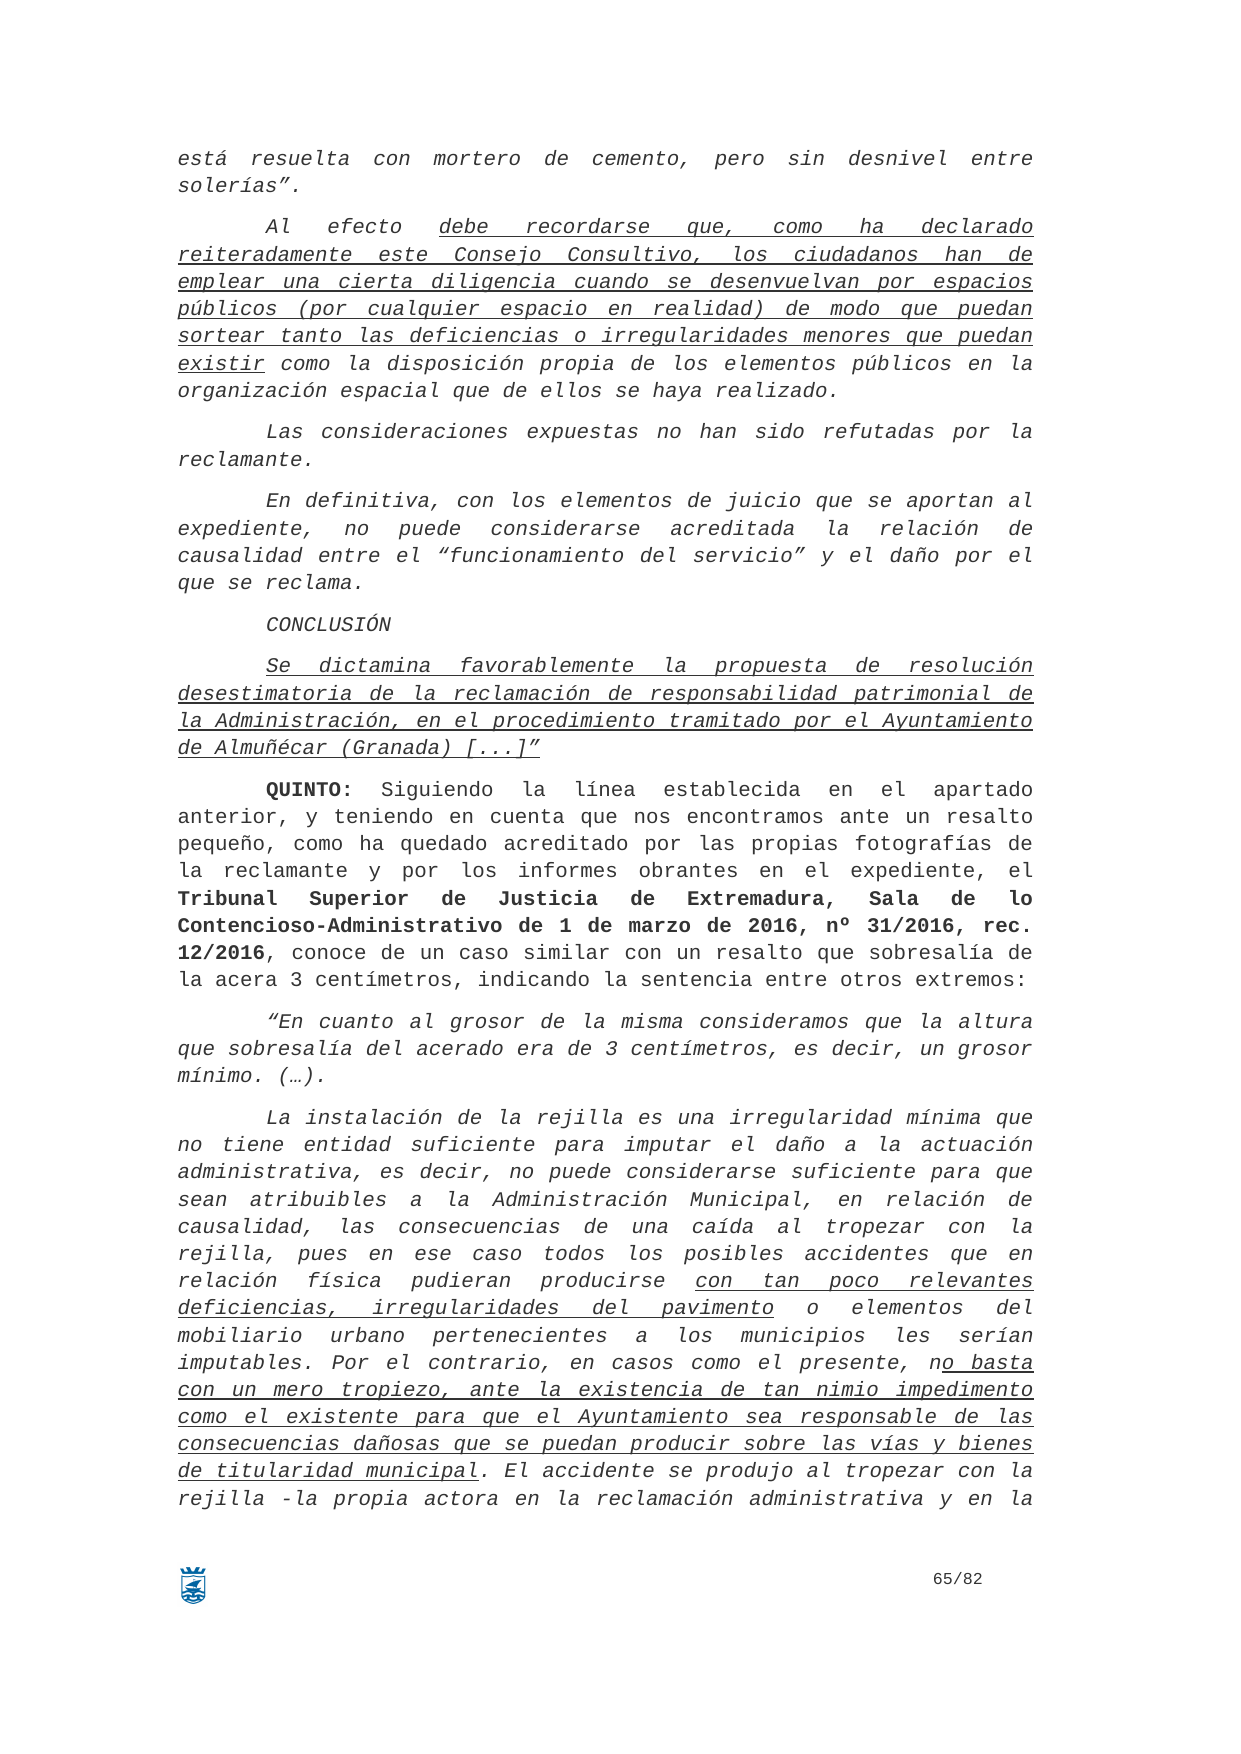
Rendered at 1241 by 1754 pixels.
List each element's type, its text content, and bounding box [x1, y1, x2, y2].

text emplear una cierta diligencia cuando se desenvuelvan por espacios [177, 264, 1033, 290]
text la Administración, en el procedimiento tramitado por el Ayuntamiento [177, 703, 1033, 729]
text Al efecto debe recordarse que, como ha declarado reiteradamente este Consejo Consultivo, los ciudadanos han de [177, 217, 1033, 263]
text como el existente para que el Ayuntamiento sea responsable de las [177, 1399, 1033, 1426]
text Las consideraciones expuestas no han sido refutadas por la reclamante. [177, 421, 1033, 472]
text CONCLUSIÓN [177, 614, 1033, 637]
text de Almuñécar (Granada) [...]” [177, 730, 1033, 761]
text sortear tanto las deficiencias o irregularidades menores que puedan [177, 319, 1033, 345]
text Se dictamina favorablemente la propuesta de resolución desestimatoria de la reclamación de responsabilidad patrimonial de [177, 656, 1033, 702]
text En definitiva, con los elementos de juicio que se aportan al expediente, no puede considerarse acreditada la relación de causalidad entre el “funcionamiento del servicio” y el daño por el que se reclama. [177, 490, 1033, 596]
text de titularidad municipal. El accidente se produjo al tropezar con la rejilla -la propia actora en la reclamación administrativa y en la [177, 1454, 1033, 1511]
text está resuelta con mortero de cemento, pero sin desnivel entre solerías”. [177, 148, 1033, 198]
picture [177, 1562, 208, 1607]
text existir como la disposición propia de los elementos públicos en la organización espacial que de ellos se haya realizado. [177, 346, 1033, 403]
text consecuencias dañosas que se puedan producir sobre las vías y bienes [177, 1427, 1033, 1453]
text “En cuanto al grosor de la misma consideramos que la altura que sobresalía del acerado era de 3 centímetros, es decir, un grosor mínimo. (…). [177, 1011, 1033, 1089]
text públicos (por cualquier espacio en realidad) de modo que puedan [177, 291, 1033, 318]
text QUINTO: Siguiendo la línea establecida en el apartado anterior, y teniendo en cuenta que nos encontramos ante un resalto pequeño, como ha quedado acreditado por las propias fotografías de la reclamante y por los informes obrantes en el expediente, el Tribunal Superior de Justicia de Extremadura, Sala de lo Contencioso-Administrativo de 1 de marzo de 2016, nº 31/2016, rec. 12/2016, conoce de un caso similar con un resalto que sobresalía de la acera 3 centímetros, indicando la sentencia entre otros extremos: [177, 779, 1033, 993]
text La instalación de la rejilla es una irregularidad mínima que no tiene entidad suficiente para imputar el daño a la actuación administrativa, es decir, no puede considerarse suficiente para que sean atribuibles a la Administración Municipal, en relación de causalidad, las consecuencias de una caída al tropezar con la rejilla, pues en ese caso todos los posibles accidentes que en relación física pudieran producirse con tan poco relevantes deficiencias, irregularidades del pavimento o elementos del mobiliario urbano pertenecientes a los municipios les serían imputables. Por el contrario, en casos como el presente, no basta con un mero tropiezo, ante la existencia de tan nimio impedimento [177, 1107, 1033, 1398]
